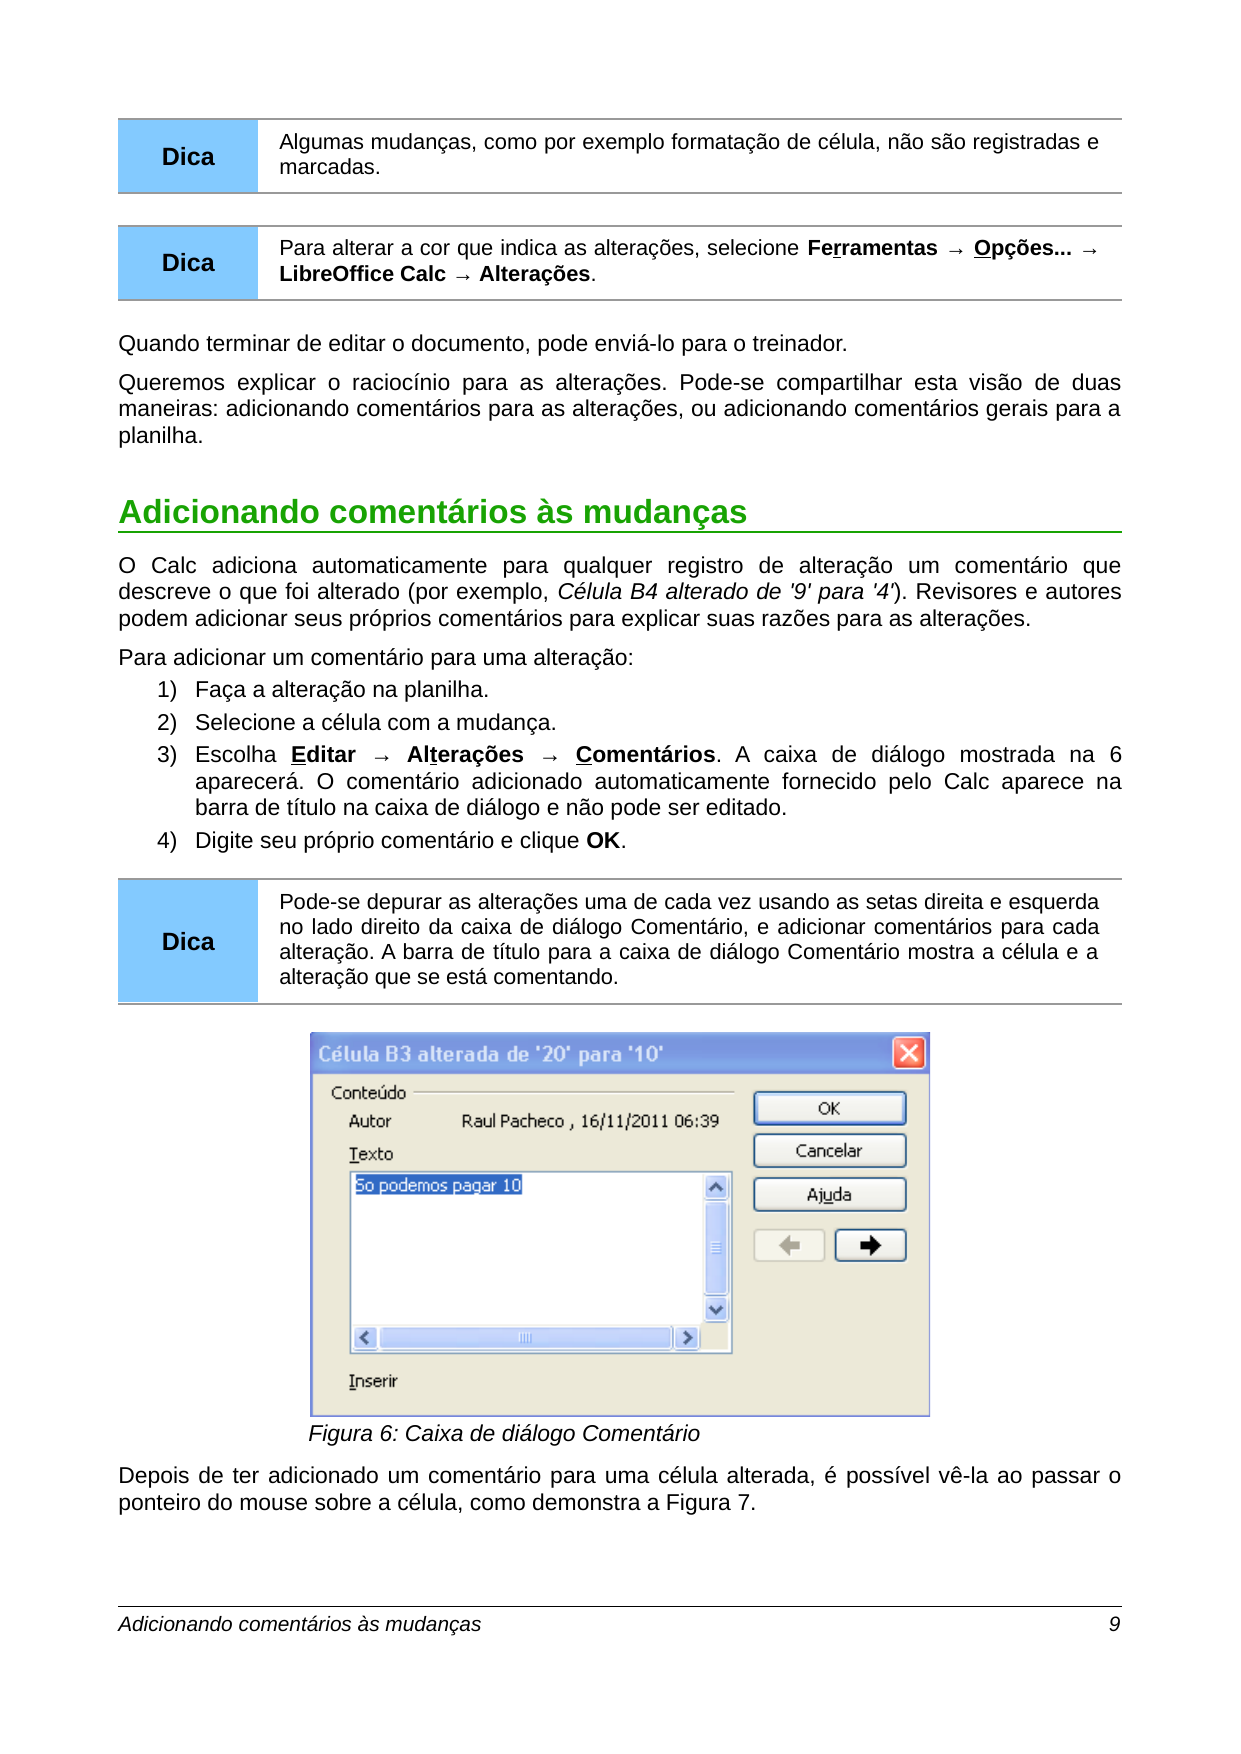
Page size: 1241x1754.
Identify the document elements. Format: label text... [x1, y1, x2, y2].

list Para adicionar um comentário para uma alteração: [118, 643, 1122, 670]
table_header Para alterar a cor que indica as alterações, selecione Ferramentas → Opções... → LibreOffice Calc → Alterações. [258, 227, 1122, 299]
table_header Algumas mudanças, como por exemplo formatação de célula, não são registradas e marcadas. [258, 120, 1122, 192]
text O Calc adiciona automaticamente para qualquer registro de alteração um comentário que descreve o que foi alterado (por exemplo, Célula B4 alterado de '9' para '4'). Revisores e autores podem adicionar seus próprios comentários para explicar suas razões para as alterações. [118, 552, 1122, 631]
subtitle Adicionando comentários às mudanças [118, 492, 1122, 531]
table_header Dica [118, 120, 258, 192]
list Escolha Editar → Alterações → Comentários. A caixa de diálogo mostrada na 6 aparecerá. O comentário adicionado automaticamente fornecido pelo Calc aparece na barra de título na caixa de diálogo e não pode ser editado. [177, 741, 1122, 821]
text Quando terminar de editar o documento, pode enviá-lo para o treinador. [118, 330, 1122, 357]
list Selecione a célula com a mudança. [177, 709, 1122, 735]
table_header Pode-se depurar as alterações uma de cada vez usando as setas direita e esquerda no lado direito da caixa de diálogo Comentário, e adicionar comentários para cada alteração. A barra de título para a caixa de diálogo Comentário mostra a célula e a alteração que se está comentando. [258, 880, 1122, 1002]
table_header Dica [118, 880, 258, 1002]
list Digite seu próprio comentário e clique OK. [177, 827, 1122, 853]
text Figura 6: Caixa de diálogo Comentário [308, 1029, 932, 1446]
list Faça a alteração na planilha. [177, 676, 1122, 703]
table_header Dica [118, 227, 258, 299]
text Depois de ter adicionado um comentário para uma célula alterada, é possível vê-la ao passar o ponteiro do mouse sobre a célula, como demonstra a Figura 7. [118, 1462, 1122, 1515]
picture [310, 1032, 931, 1417]
text Queremos explicar o raciocínio para as alterações. Pode-se compartilhar esta visão de duas maneiras: adicionando comentários para as alterações, ou adicionando comentários gerais para a planilha. [118, 369, 1122, 448]
